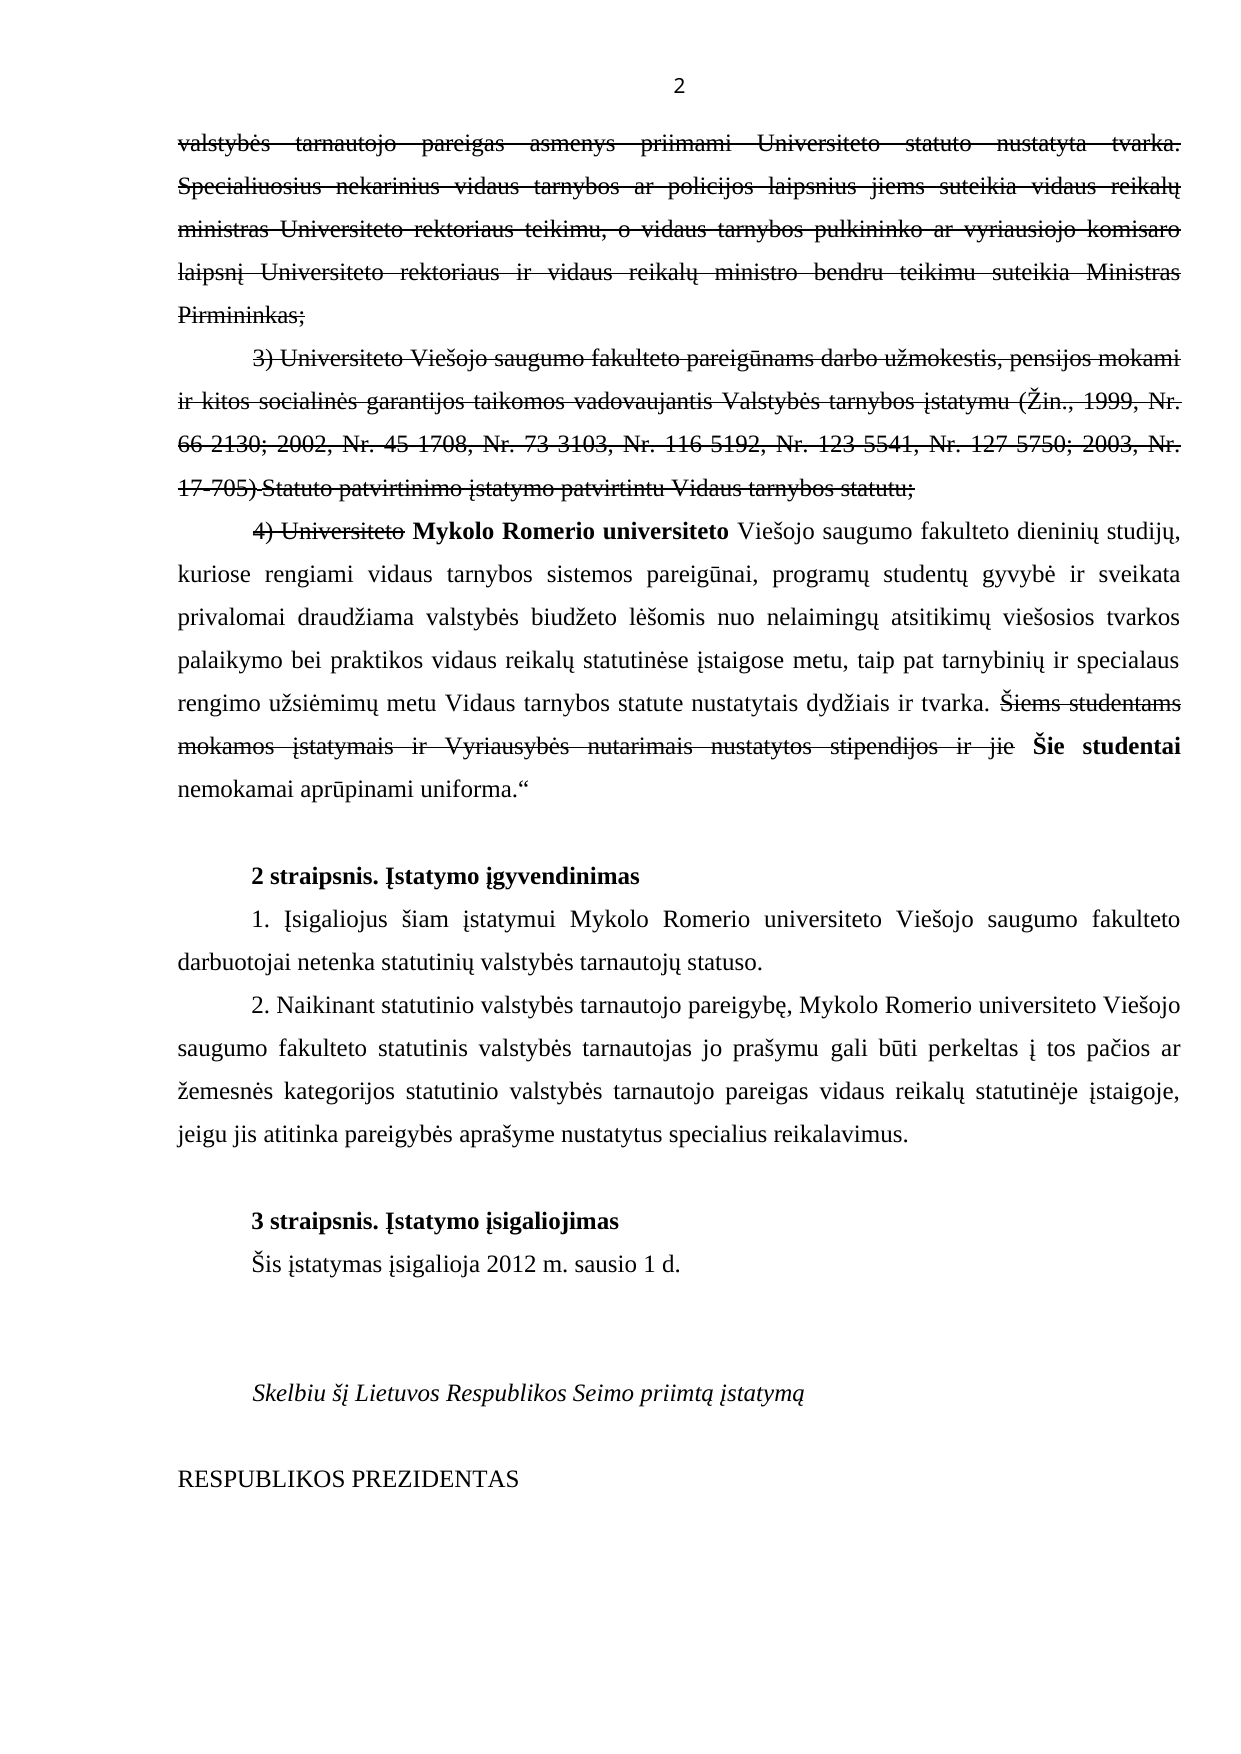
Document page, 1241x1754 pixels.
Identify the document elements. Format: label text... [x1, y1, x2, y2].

text 3) Universiteto Viešojo saugumo fakulteto pareigūnams darbo užmokestis, pensijos mokami ir kitos socialinės garantijos taikomos vadovaujantis Valstybės tarnybos įstatymu (Žin., 1999, Nr. 66-2130; 2002, Nr. 45-1708, Nr. 73-3103, Nr. 116-5192, Nr. 123-5541, Nr. 127-5750; 2003, Nr. 17-705) Statuto patvirtinimo įstatymo patvirtintu Vidaus tarnybos statutu; [177, 446, 1181, 501]
text 1. Įsigaliojus šiam įstatymui Mykolo Romerio universiteto Viešojo saugumo fakulteto darbuotojai netenka statutinių valstybės tarnautojų statuso. [177, 904, 1181, 976]
text Skelbiu šį Lietuvos Respublikos Seimo priimtą įstatymą [177, 1378, 1181, 1407]
text RESPUBLIKOS PREZIDENTAS [177, 1464, 1181, 1493]
text 3 straipsnis. Įstatymo įsigaliojimas [177, 1206, 1181, 1234]
text 2) Universiteto Viešojo saugumo fakulteto statutinių valstybės tarnautojų pareigybių sąrašą Universiteto senato teikimu tvirtina Vyriausybė. Į Universiteto Viešojo saugumo fakulteto statutinio valstybės tarnautojo pareigas asmenys priimami Universiteto statuto nustatyta tvarka. Specialiuosius nekarinius vidaus tarnybos ar policijos laipsnius jiems suteikia vidaus reikalų ministras Universiteto rektoriaus teikimu, o vidaus tarnybos pulkininko ar vyriausiojo komisaro laipsnį Universiteto rektoriaus ir vidaus reikalų ministro bendru teikimu suteikia Ministras Pirmininkas; [177, 274, 1181, 329]
text 2) Universiteto Viešojo saugumo fakulteto statutinių valstybės tarnautojų pareigybių sąrašą Universiteto senato teikimu tvirtina Vyriausybė. Į Universiteto Viešojo saugumo fakulteto statutinio valstybės tarnautojo pareigas asmenys priimami Universiteto statuto nustatyta tvarka. Specialiuosius nekarinius vidaus tarnybos ar policijos laipsnius jiems suteikia vidaus reikalų ministras Universiteto rektoriaus teikimu, o vidaus tarnybos pulkininko ar vyriausiojo komisaro laipsnį Universiteto rektoriaus ir vidaus reikalų ministro bendru teikimu suteikia Ministras Pirmininkas; [177, 144, 1181, 186]
text 2) Universiteto Viešojo saugumo fakulteto statutinių valstybės tarnautojų pareigybių sąrašą Universiteto senato teikimu tvirtina Vyriausybė. Į Universiteto Viešojo saugumo fakulteto statutinio valstybės tarnautojo pareigas asmenys priimami Universiteto statuto nustatyta tvarka. Specialiuosius nekarinius vidaus tarnybos ar policijos laipsnius jiems suteikia vidaus reikalų ministras Universiteto rektoriaus teikimu, o vidaus tarnybos pulkininko ar vyriausiojo komisaro laipsnį Universiteto rektoriaus ir vidaus reikalų ministro bendru teikimu suteikia Ministras Pirmininkas; [177, 187, 1181, 229]
text 3) Universiteto Viešojo saugumo fakulteto pareigūnams darbo užmokestis, pensijos mokami ir kitos socialinės garantijos taikomos vadovaujantis Valstybės tarnybos įstatymu (Žin., 1999, Nr. 66-2130; 2002, Nr. 45-1708, Nr. 73-3103, Nr. 116-5192, Nr. 123-5541, Nr. 127-5750; 2003, Nr. 17-705) Statuto patvirtinimo įstatymo patvirtintu Vidaus tarnybos statutu; [177, 403, 1181, 445]
text Šis įstatymas įsigalioja 2012 m. sausio 1 d. [177, 1249, 1181, 1278]
text 2) Universiteto Viešojo saugumo fakulteto statutinių valstybės tarnautojų pareigybių sąrašą Universiteto senato teikimu tvirtina Vyriausybė. Į Universiteto Viešojo saugumo fakulteto statutinio valstybės tarnautojo pareigas asmenys priimami Universiteto statuto nustatyta tvarka. Specialiuosius nekarinius vidaus tarnybos ar policijos laipsnius jiems suteikia vidaus reikalų ministras Universiteto rektoriaus teikimu, o vidaus tarnybos pulkininko ar vyriausiojo komisaro laipsnį Universiteto rektoriaus ir vidaus reikalų ministro bendru teikimu suteikia Ministras Pirmininkas; [177, 230, 1181, 273]
text 4) Universiteto Mykolo Romerio universiteto Viešojo saugumo fakulteto dieninių studijų, kuriose rengiami vidaus tarnybos sistemos pareigūnai, programų studentų gyvybė ir sveikata privalomai draudžiama valstybės biudžeto lėšomis nuo nelaimingų atsitikimų viešosios tvarkos palaikymo bei praktikos vidaus reikalų statutinėse įstaigose metu, taip pat tarnybinių ir specialaus rengimo užsiėmimų metu Vidaus tarnybos statute nustatytais dydžiais ir tvarka. Šiems studentams mokamos įstatymais ir Vyriausybės nutarimais nustatytos stipendijos ir jie Šie studentai nemokamai aprūpinami uniforma.“ [177, 516, 1181, 803]
text 2) Universiteto Viešojo saugumo fakulteto statutinių valstybės tarnautojų pareigybių sąrašą Universiteto senato teikimu tvirtina Vyriausybė. Į Universiteto Viešojo saugumo fakulteto statutinio valstybės tarnautojo pareigas asmenys priimami Universiteto statuto nustatyta tvarka. Specialiuosius nekarinius vidaus tarnybos ar policijos laipsnius jiems suteikia vidaus reikalų ministras Universiteto rektoriaus teikimu, o vidaus tarnybos pulkininko ar vyriausiojo komisaro laipsnį Universiteto rektoriaus ir vidaus reikalų ministro bendru teikimu suteikia Ministras Pirmininkas; [177, 128, 1181, 143]
text 2. Naikinant statutinio valstybės tarnautojo pareigybę, Mykolo Romerio universiteto Viešojo saugumo fakulteto statutinis valstybės tarnautojas jo prašymu gali būti perkeltas į tos pačios ar žemesnės kategorijos statutinio valstybės tarnautojo pareigas vidaus reikalų statutinėje įstaigoje, jeigu jis atitinka pareigybės aprašyme nustatytus specialius reikalavimus. [177, 990, 1181, 1148]
text 3) Universiteto Viešojo saugumo fakulteto pareigūnams darbo užmokestis, pensijos mokami ir kitos socialinės garantijos taikomos vadovaujantis Valstybės tarnybos įstatymu (Žin., 1999, Nr. 66-2130; 2002, Nr. 45-1708, Nr. 73-3103, Nr. 116-5192, Nr. 123-5541, Nr. 127-5750; 2003, Nr. 17-705) Statuto patvirtinimo įstatymo patvirtintu Vidaus tarnybos statutu; [177, 343, 1181, 402]
text 2 straipsnis. Įstatymo įgyvendinimas [177, 861, 1181, 889]
